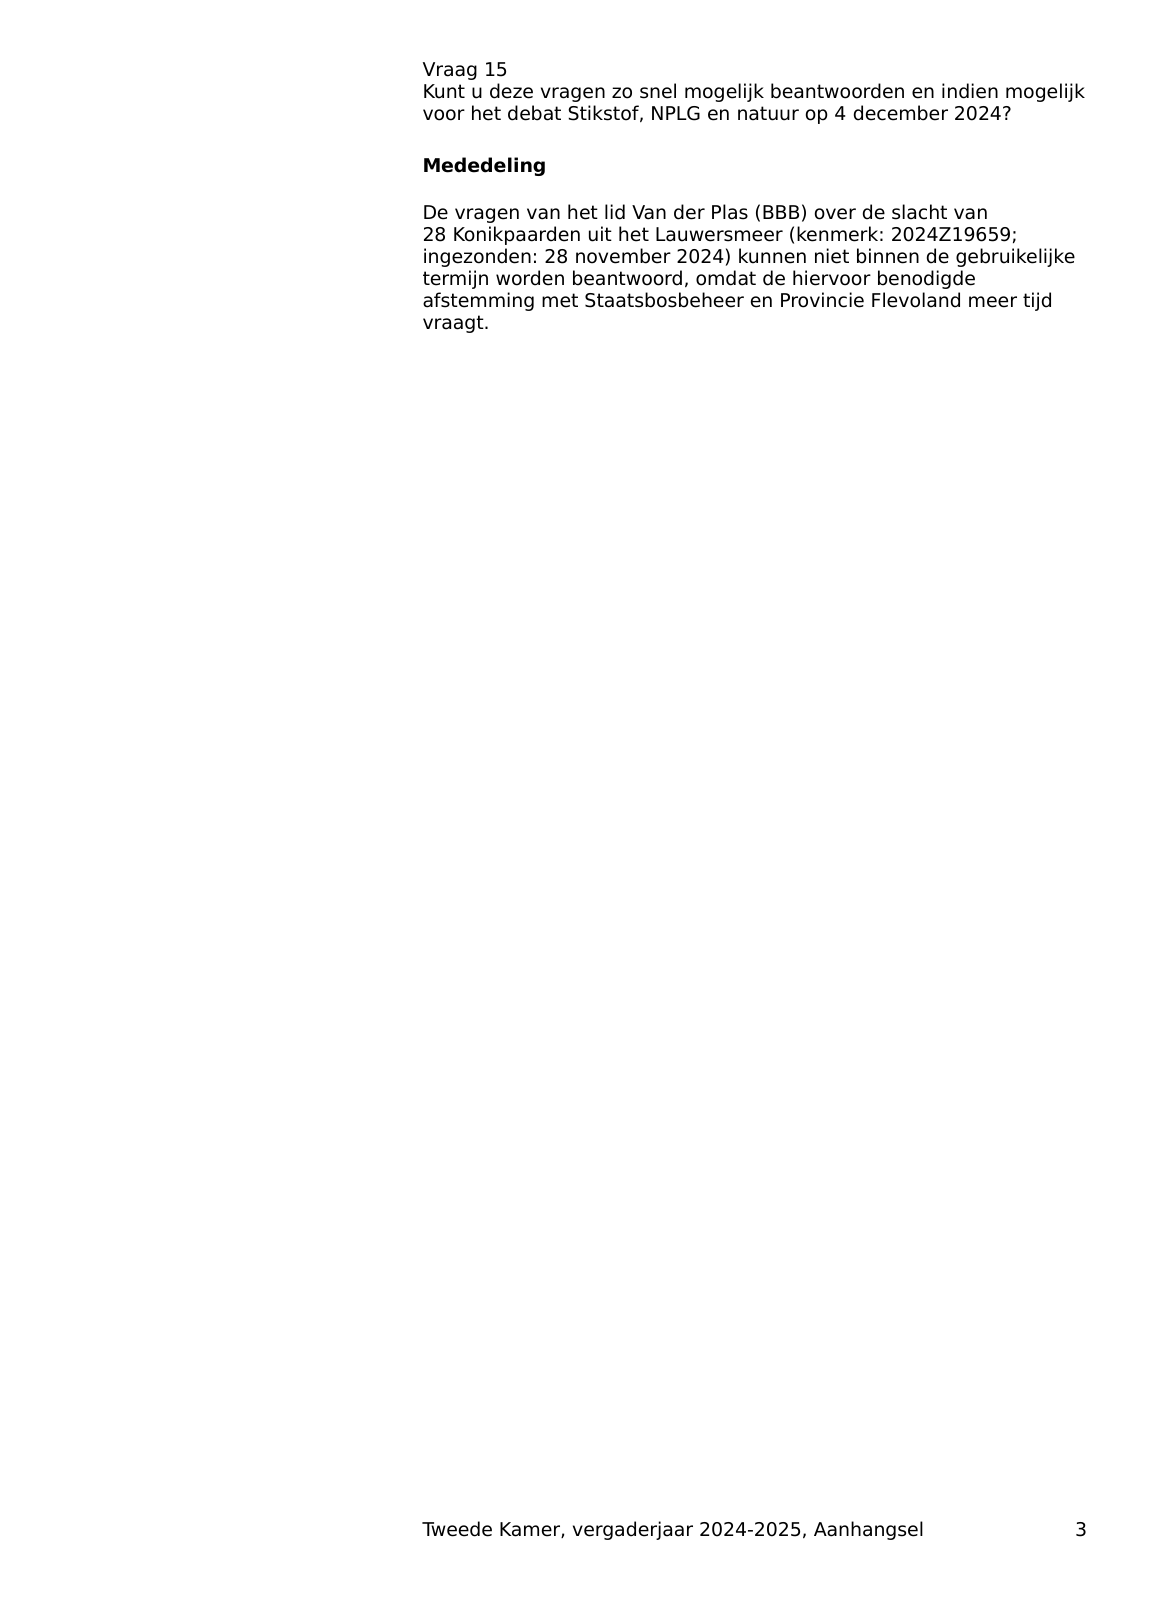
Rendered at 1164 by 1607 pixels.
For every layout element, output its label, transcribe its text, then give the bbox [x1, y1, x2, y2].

subtitle Mededeling [422, 155, 1087, 177]
text De vragen van het lid Van der Plas (BBB) over de slacht van 28 Konikpaarden uit het Lauwersmeer (kenmerk: 2024Z19659; ingezonden: 28 november 2024) kunnen niet binnen de gebruikelijke termijn worden beantwoord, omdat de hiervoor benodigde afstemming met Staatsbosbeheer en Provincie Flevoland meer tijd vraagt. [422, 202, 1087, 334]
text Kunt u deze vragen zo snel mogelijk beantwoorden en indien mogelijk voor het debat Stikstof, NPLG en natuur op 4 december 2024? [422, 81, 1087, 125]
text Vraag 15 [422, 59, 1087, 81]
